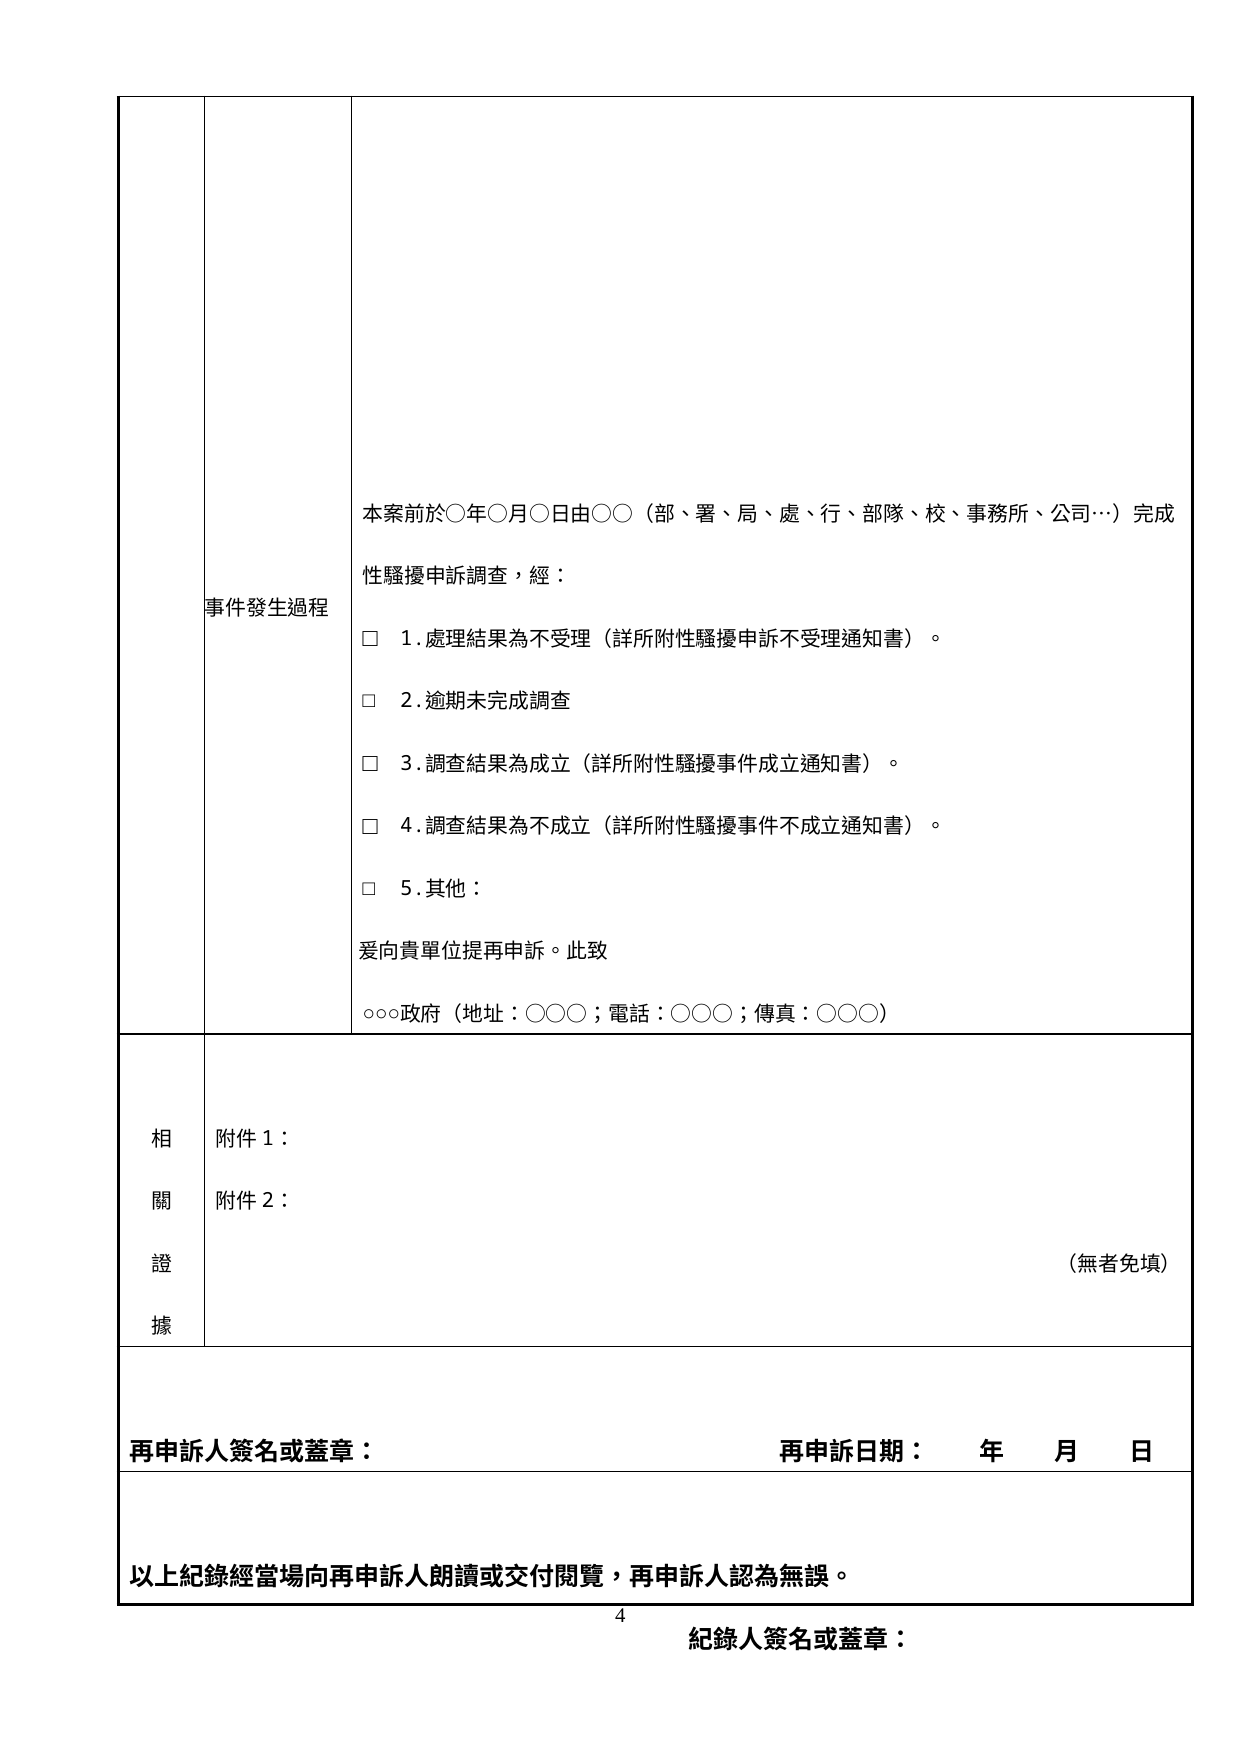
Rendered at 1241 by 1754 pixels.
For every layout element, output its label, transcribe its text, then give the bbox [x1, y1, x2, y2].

table_cell 事件發生過程 [205, 97, 351, 1033]
table_cell 相關證據 [120, 1035, 204, 1346]
table_cell 再申訴人簽名或蓋章： 再申訴日期： 年 月 日 [120, 1347, 1191, 1471]
table_cell 附件1： 附件2： （無者免填） [205, 1035, 1191, 1346]
table_cell 以上紀錄經當場向再申訴人朗讀或交付閱覽，再申訴人認為無誤。 紀錄人簽名或蓋章： [120, 1472, 1191, 1603]
table_cell [120, 97, 204, 1033]
table_cell 本案前於○年○月○日由○○（部、署、局、處、行、部隊、校、事務所、公司…）完成性騷擾申訴調查，經： 1.處理結果為不受理（詳所附性騷擾申訴不受理通知書）。 2.逾期未完成調查 3.調查結果為成立（詳所附性騷擾事件成立通知書）。 4.調查結果為不成立（詳所附性騷擾事件不成立通知書）。 5.其他： 爰向貴單位提再申訴。此致 ○○○政府（地址：○○○；電話：○○○；傳真：○○○） [352, 97, 1191, 1033]
